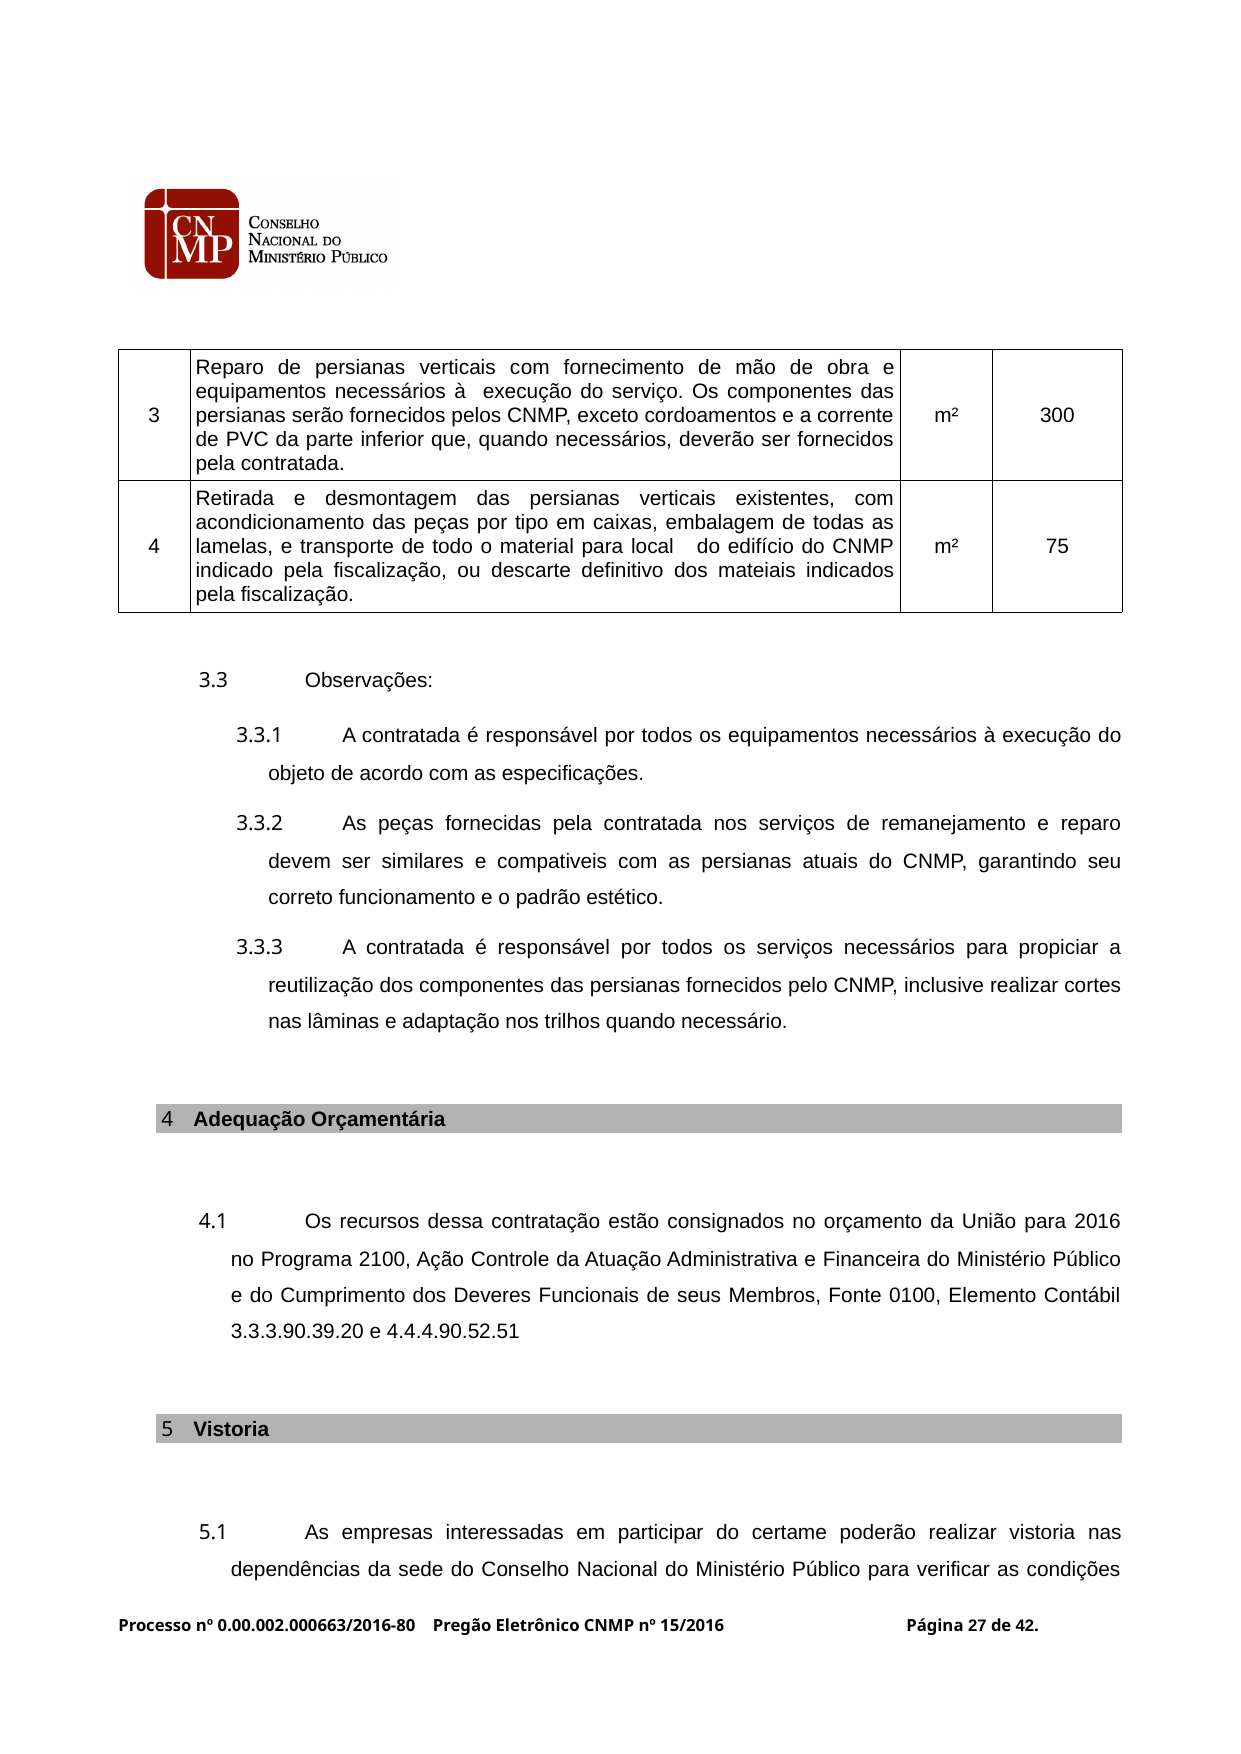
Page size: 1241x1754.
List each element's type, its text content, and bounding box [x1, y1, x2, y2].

list Adequação Orçamentária [156, 1104, 1122, 1133]
picture [128, 175, 398, 293]
list As empresas interessadas em participar do certame poderão realizar vistoria nas dependências da sede do Conselho Nacional do Ministério Público para verificar as condições [193, 1517, 1122, 1581]
list Vistoria [156, 1414, 1122, 1443]
list A contratada é responsável por todos os serviços necessários para propiciar a reutilização dos componentes das persianas fornecidos pelo CNMP, inclusive realizar cortes nas lâminas e adaptação nos trilhos quando necessário. [231, 932, 1122, 1033]
list Observações: [193, 665, 1122, 694]
list As peças fornecidas pela contratada nos serviços de remanejamento e reparo devem ser similares e compativeis com as persianas atuais do CNMP, garantindo seu correto funcionamento e o padrão estético. [231, 808, 1122, 908]
table_cell Reparo de persianas verticais com fornecimento de mão de obra e equipamentos necessários à execução do serviço. Os componentes das persianas serão fornecidos pelos CNMP, exceto cordoamentos e a corrente de PVC da parte inferior que, quando necessários, deverão ser fornecidos pela contratada. [191, 350, 900, 480]
table_cell 75 [993, 481, 1122, 612]
list Os recursos dessa contratação estão consignados no orçamento da União para 2016 no Programa 2100, Ação Controle da Atuação Administrativa e Financeira do Ministério Público e do Cumprimento dos Deveres Funcionais de seus Membros, Fonte 0100, Elemento Contábil 3.3.3.90.39.20 e 4.4.4.90.52.51 [193, 1207, 1122, 1343]
table_cell Retirada e desmontagem das persianas verticais existentes, com acondicionamento das peças por tipo em caixas, embalagem de todas as lamelas, e transporte de todo o material para local do edifício do CNMP indicado pela fiscalização, ou descarte definitivo dos mateiais indicados pela fiscalização. [191, 481, 900, 612]
list A contratada é responsável por todos os equipamentos necessários à execução do objeto de acordo com as especificações. [231, 720, 1122, 784]
table_cell m² [901, 350, 992, 480]
table_cell 3 [119, 350, 190, 480]
table_cell 300 [993, 350, 1122, 480]
table_cell 4 [119, 481, 190, 612]
table_cell m² [901, 481, 992, 612]
